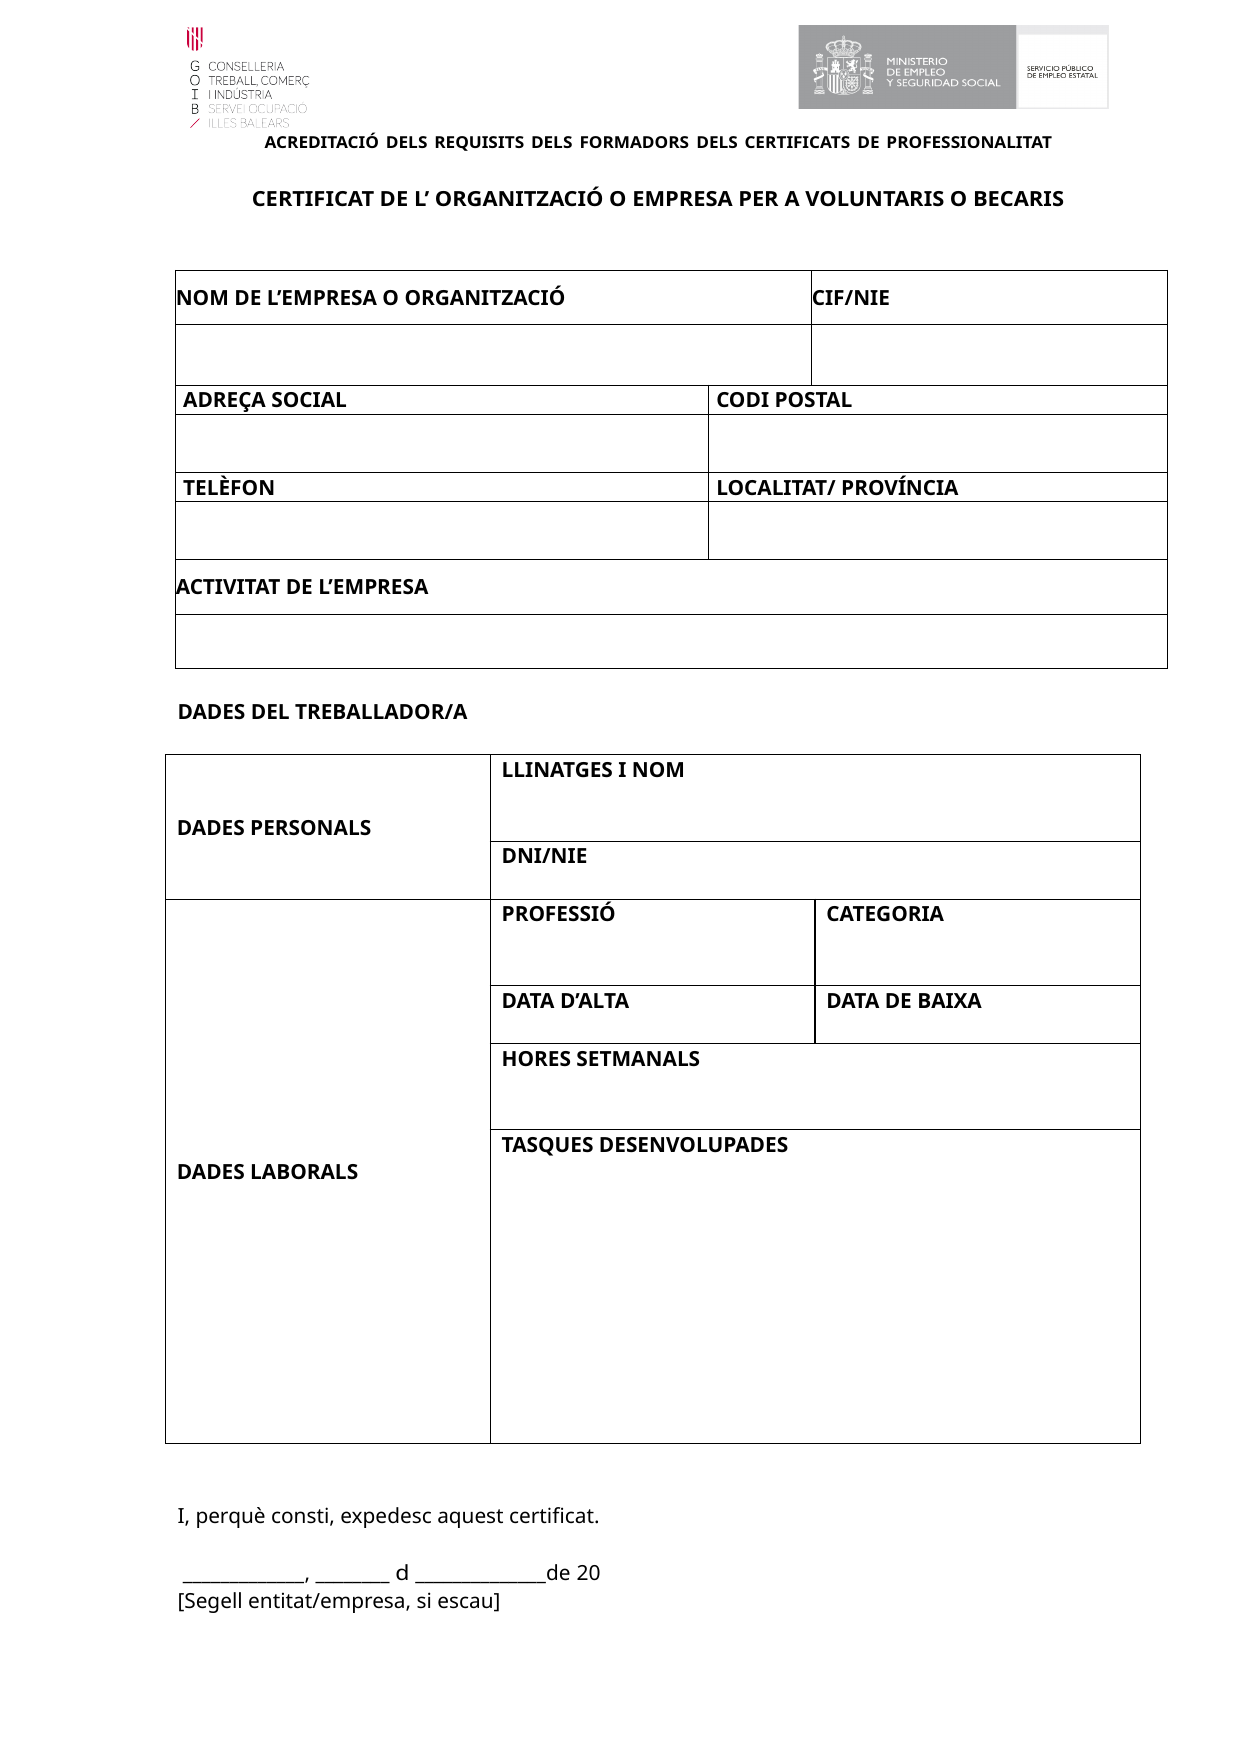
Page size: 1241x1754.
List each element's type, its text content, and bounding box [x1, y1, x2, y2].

table_cell ACTIVITAT DE L’EMPRESA [176, 560, 1167, 613]
table_cell DATA D’ALTA [491, 986, 814, 1043]
table_header NOM DE L’EMPRESA O ORGANITZACIÓ [176, 271, 811, 324]
table_header LLINATGES I NOM [491, 755, 1140, 841]
text CERTIFICAT DE L’ ORGANITZACIÓ O EMPRESA PER A VOLUNTARIS O BECARIS [177, 184, 1139, 213]
table_cell [176, 415, 708, 472]
table_header CIF/NIE [812, 271, 1167, 324]
table_cell [812, 325, 1167, 384]
text _____________, ________ d ______________de 20 [177, 1558, 1137, 1586]
table_cell CODI POSTAL [709, 386, 1167, 414]
table_cell CATEGORIA [816, 900, 1140, 985]
table_cell PROFESSIÓ [491, 900, 814, 985]
table_cell TELÈFON [176, 473, 708, 501]
table_cell TASQUES DESENVOLUPADES [491, 1130, 1140, 1443]
text [Segell entitat/empresa, si escau] [177, 1586, 1139, 1615]
table_cell LOCALITAT/ PROVÍNCIA [709, 473, 1167, 501]
text acreditació dels requisits dels formadors dels certificats de professionalitat [177, 121, 1139, 156]
table_cell ADREÇA SOCIAL [176, 386, 708, 414]
table_cell [176, 502, 708, 559]
table_header DADES PERSONALS [166, 755, 490, 898]
table_cell DATA DE BAIXA [816, 986, 1140, 1043]
table_cell [176, 615, 1167, 668]
table_cell [709, 415, 1167, 472]
table_cell DNI/NIE [491, 842, 1140, 898]
text DADES DEL TREBALLADOR/A [177, 697, 1137, 726]
table_cell [709, 502, 1167, 559]
table_cell [176, 325, 811, 384]
text I, perquè consti, expedesc aquest certificat. [177, 1501, 1137, 1529]
table_cell HORES SETMANALS [491, 1044, 1140, 1129]
table_cell DADES LABORALS [166, 900, 490, 1443]
